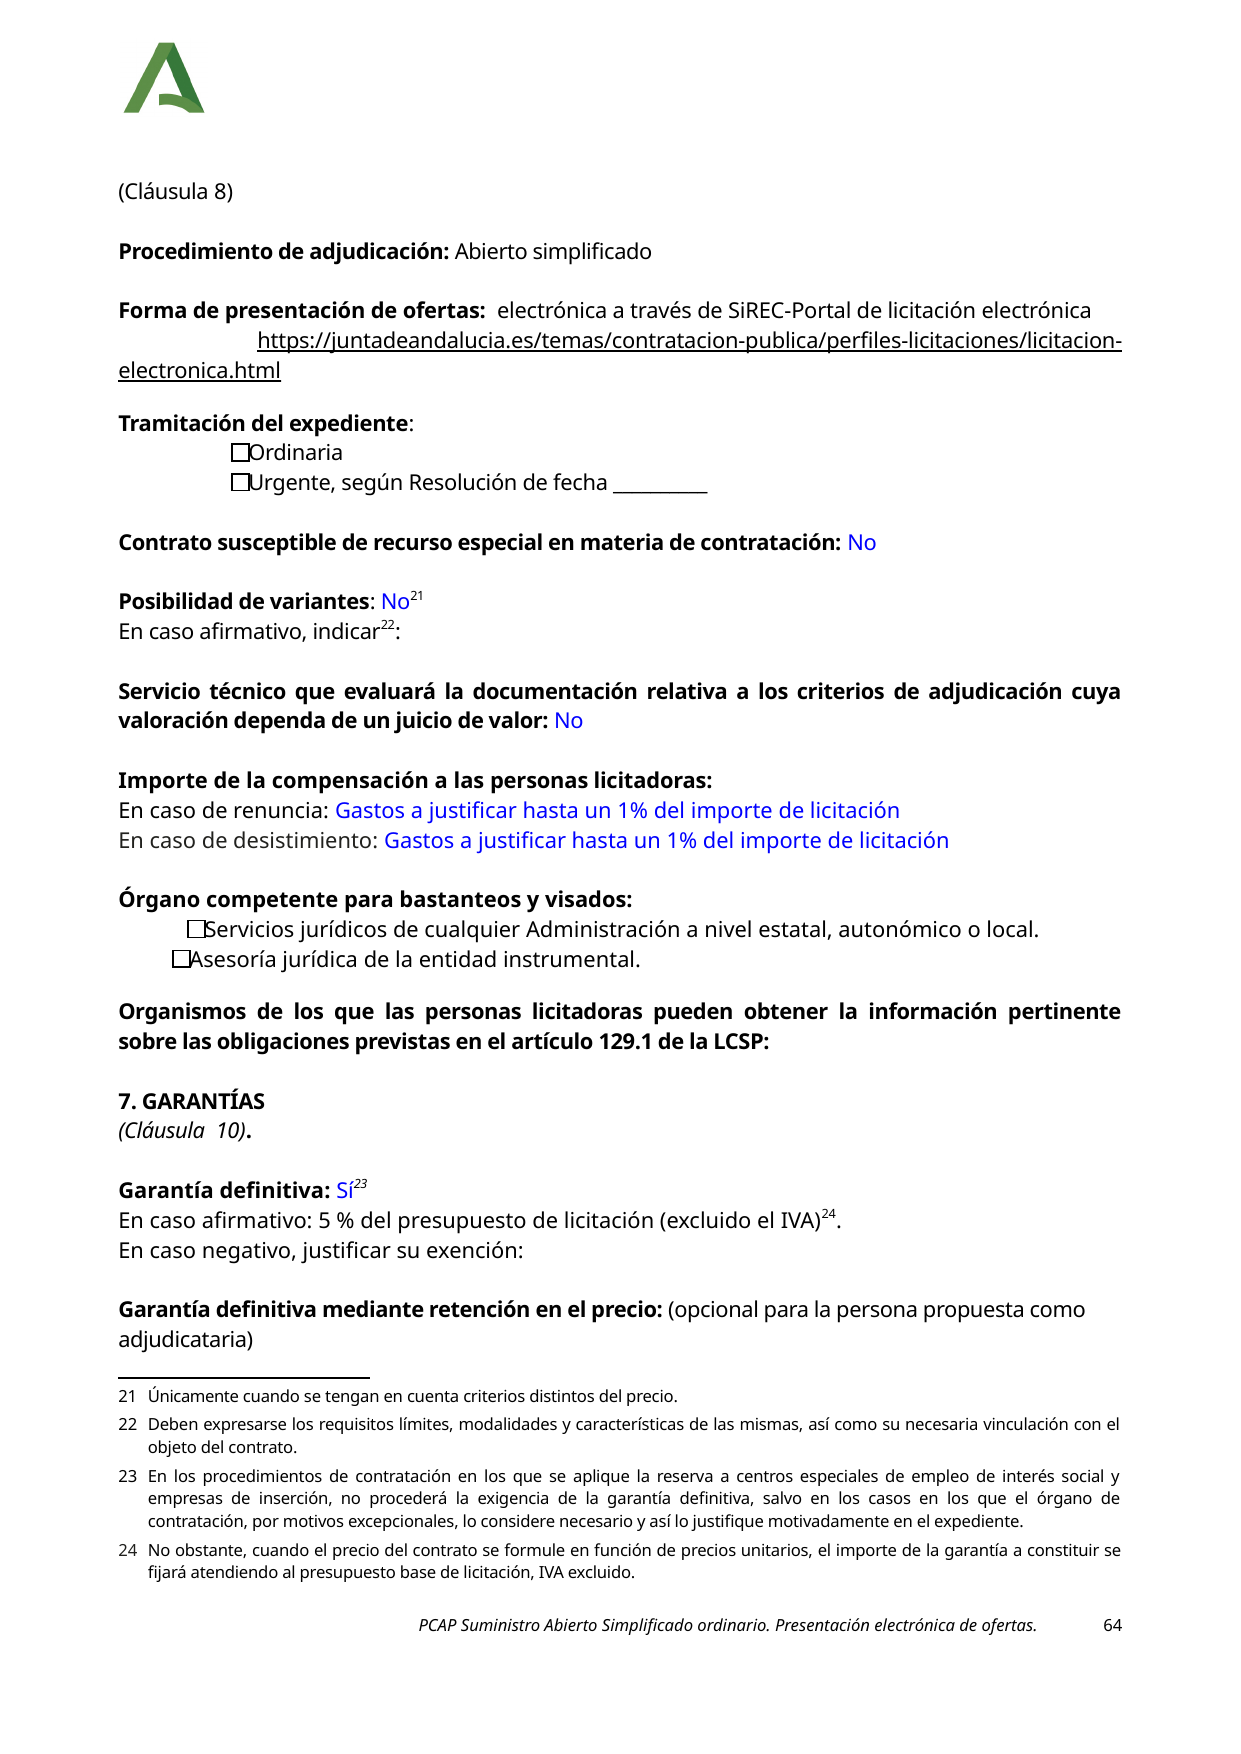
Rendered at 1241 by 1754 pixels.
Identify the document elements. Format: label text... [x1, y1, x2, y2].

text Servicio técnico que evaluará la documentación relativa a los criterios de adjudicación cuya valoración dependa de un juicio de valor: No [118, 676, 1122, 735]
text Urgente, según Resolución de fecha __________ [118, 467, 1122, 497]
text (Cláusula 10). [118, 1116, 1122, 1145]
text En caso de desistimiento: Gastos a justificar hasta un 1% del importe de licitación [118, 825, 1122, 854]
text Forma de presentación de ofertas: electrónica a través de SiREC-Portal de licitación electrónica [118, 296, 1122, 325]
text 7. GARANTÍAS [118, 1086, 1122, 1116]
text Órgano competente para bastanteos y visados: [118, 884, 1122, 914]
text https://juntadeandalucia.es/temas/contratacion-publica/perfiles-licitaciones/licitacion-electronica.html [118, 325, 1122, 385]
text En caso de renuncia: Gastos a justificar hasta un 1% del importe de licitación [118, 795, 1122, 825]
text Únicamente cuando se tengan en cuenta criterios distintos del precio. [118, 1384, 1122, 1407]
text Asesoría jurídica de la entidad instrumental. [171, 944, 1122, 974]
text No obstante, cuando el precio del contrato se formule en función de precios unitarios, el importe de la garantía a constituir se fijará atendiendo al presupuesto base de licitación, IVA excluido. [118, 1538, 1122, 1584]
text Ordinaria [118, 437, 1122, 467]
text Organismos de los que las personas licitadoras pueden obtener la información pertinente sobre las obligaciones previstas en el artículo 129.1 de la LCSP: [118, 996, 1122, 1056]
text Importe de la compensación a las personas licitadoras: [118, 765, 1122, 795]
text En caso afirmativo: 5 % del presupuesto de licitación (excluido el IVA). [118, 1205, 1122, 1235]
text En los procedimientos de contratación en los que se aplique la reserva a centros especiales de empleo de interés social y empresas de inserción, no procederá la exigencia de la garantía definitiva, salvo en los casos en los que el órgano de contratación, por motivos excepcionales, lo considere necesario y así lo justifique motivadamente en el expediente. [118, 1464, 1122, 1532]
text Posibilidad de variantes: No [118, 586, 1122, 616]
text Tramitación del expediente: [118, 408, 1122, 437]
text Garantía definitiva mediante retención en el precio: (opcional para la persona propuesta como adjudicataria) [118, 1294, 1122, 1354]
text Servicios jurídicos de cualquier Administración a nivel estatal, autonómico o local. [118, 914, 1122, 944]
picture [119, 38, 209, 117]
text Contrato susceptible de recurso especial en materia de contratación: No [118, 527, 1122, 557]
text Deben expresarse los requisitos límites, modalidades y características de las mismas, así como su necesaria vinculación con el objeto del contrato. [118, 1413, 1122, 1458]
text Garantía definitiva: Sí [118, 1175, 1122, 1205]
text En caso negativo, justificar su exención: [118, 1235, 1122, 1264]
text En caso afirmativo, indicar: [118, 616, 1122, 646]
text (Cláusula 8) [118, 176, 1122, 206]
text Procedimiento de adjudicación: Abierto simplificado [118, 236, 1122, 266]
